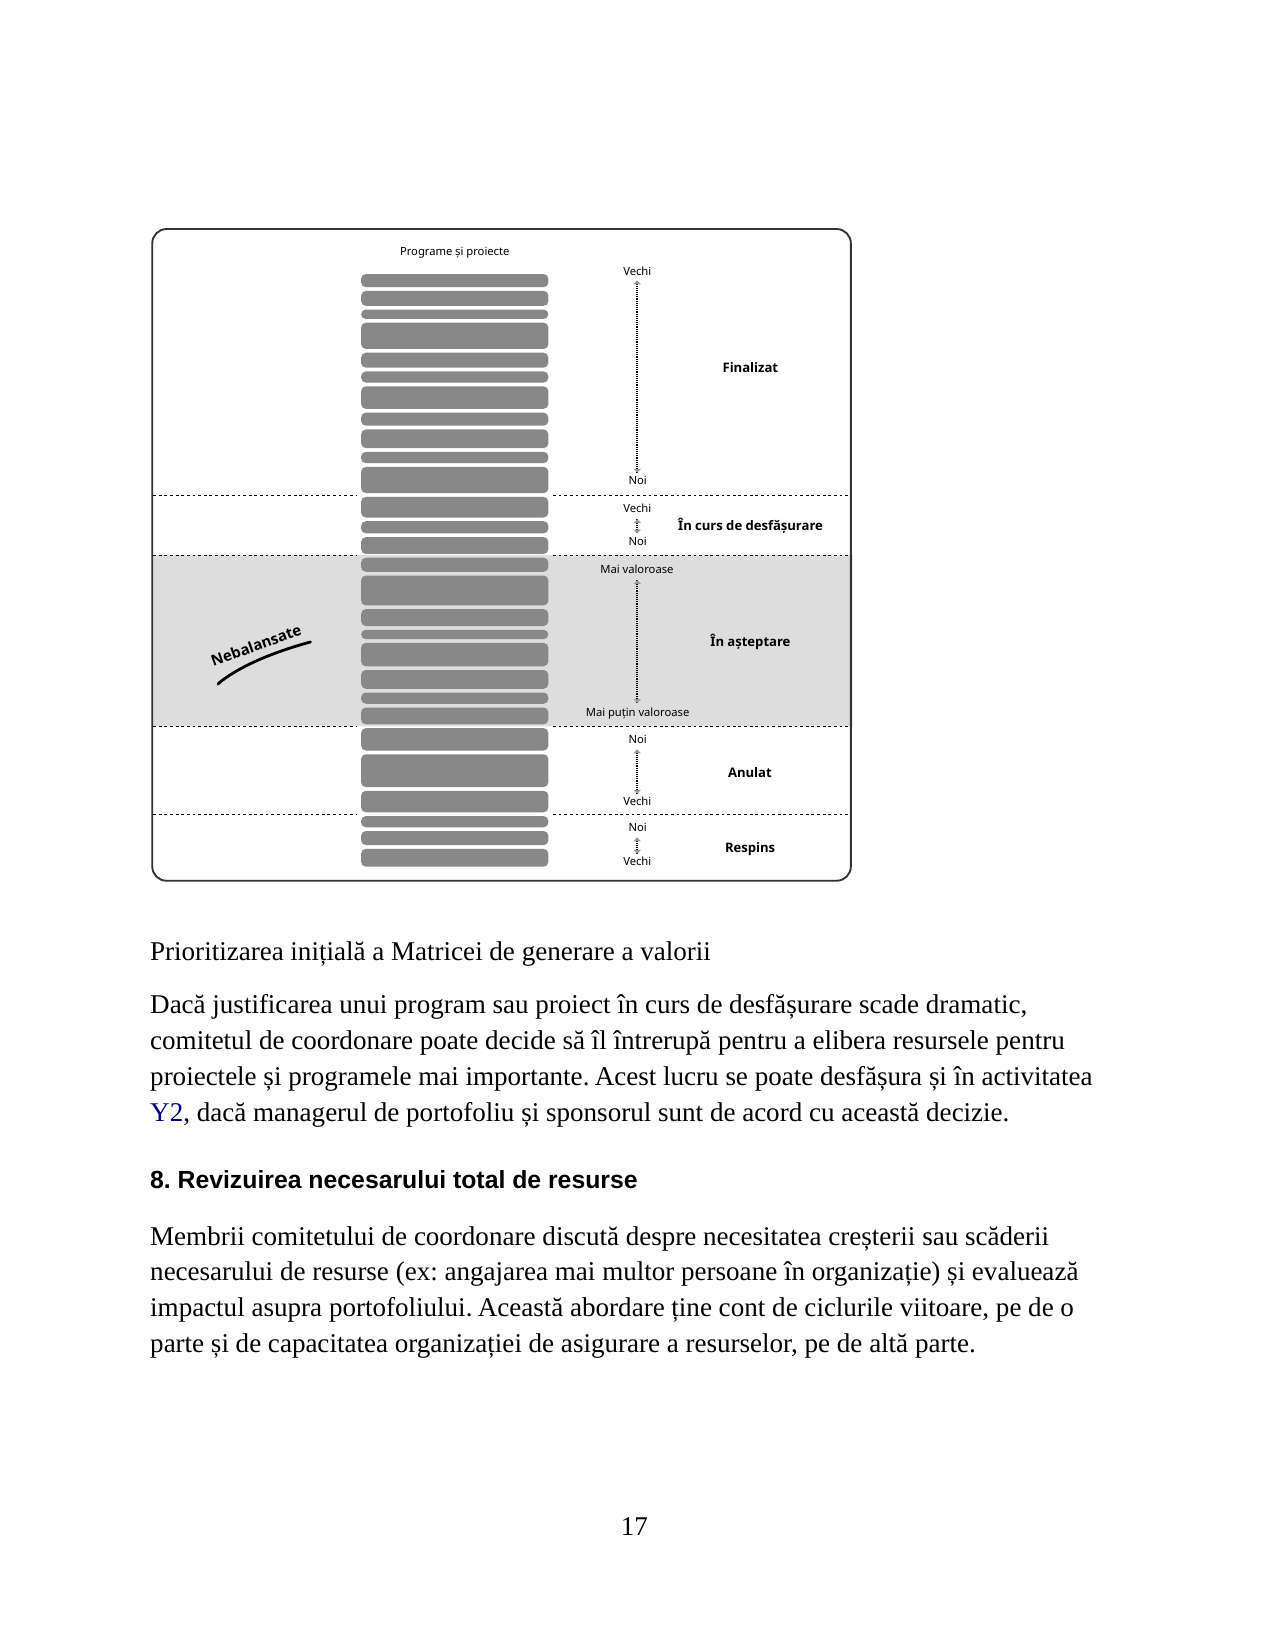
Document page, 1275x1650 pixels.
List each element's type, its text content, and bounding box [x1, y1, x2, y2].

text Membrii comitetului de coordonare discută despre necesitatea creșterii sau scăderii necesarului de resurse (ex: angajarea mai multor persoane în organizație) și evaluează impactul asupra portofoliului. Această abordare ține cont de ciclurile viitoare, pe de o parte și de capacitatea organizației de asigurare a resurselor, pe de altă parte. [150, 1220, 1125, 1358]
text Dacă justificarea unui program sau proiect în curs de desfășurare scade dramatic, comitetul de coordonare poate decide să îl întrerupă pentru a elibera resursele pentru proiectele și programele mai importante. Acest lucru se poate desfășura și în activitatea Y2, dacă managerul de portofoliu și sponsorul sunt de acord cu această decizie. [150, 989, 1125, 1127]
text Prioritizarea inițială a Matricei de generare a valorii [150, 935, 1125, 966]
subtitle 8. Revizuirea necesarului total de resurse [150, 1166, 1125, 1194]
